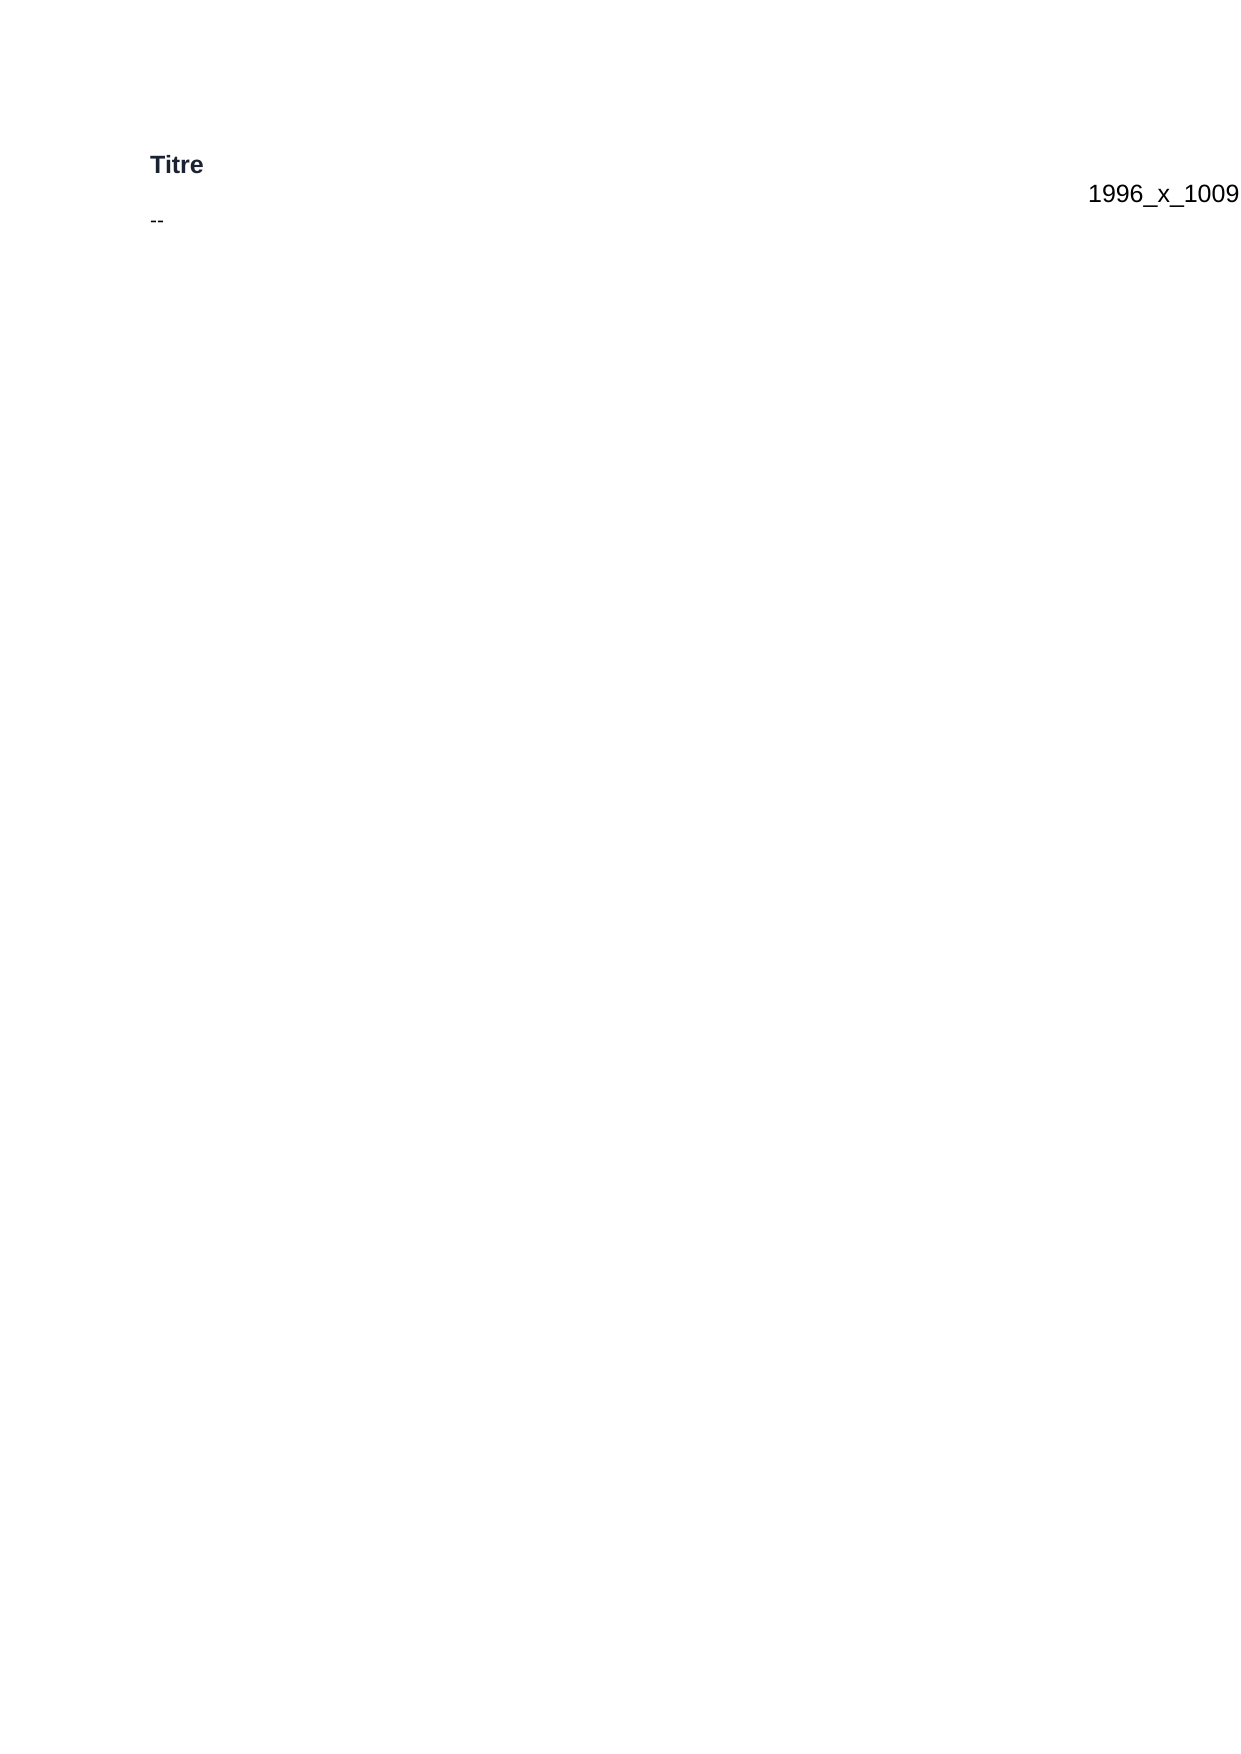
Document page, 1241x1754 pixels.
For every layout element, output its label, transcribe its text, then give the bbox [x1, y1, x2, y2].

text Titre [150, 150, 1090, 179]
text -- [150, 207, 1090, 231]
text 1996_x_1009.JPG [1088, 179, 1240, 207]
